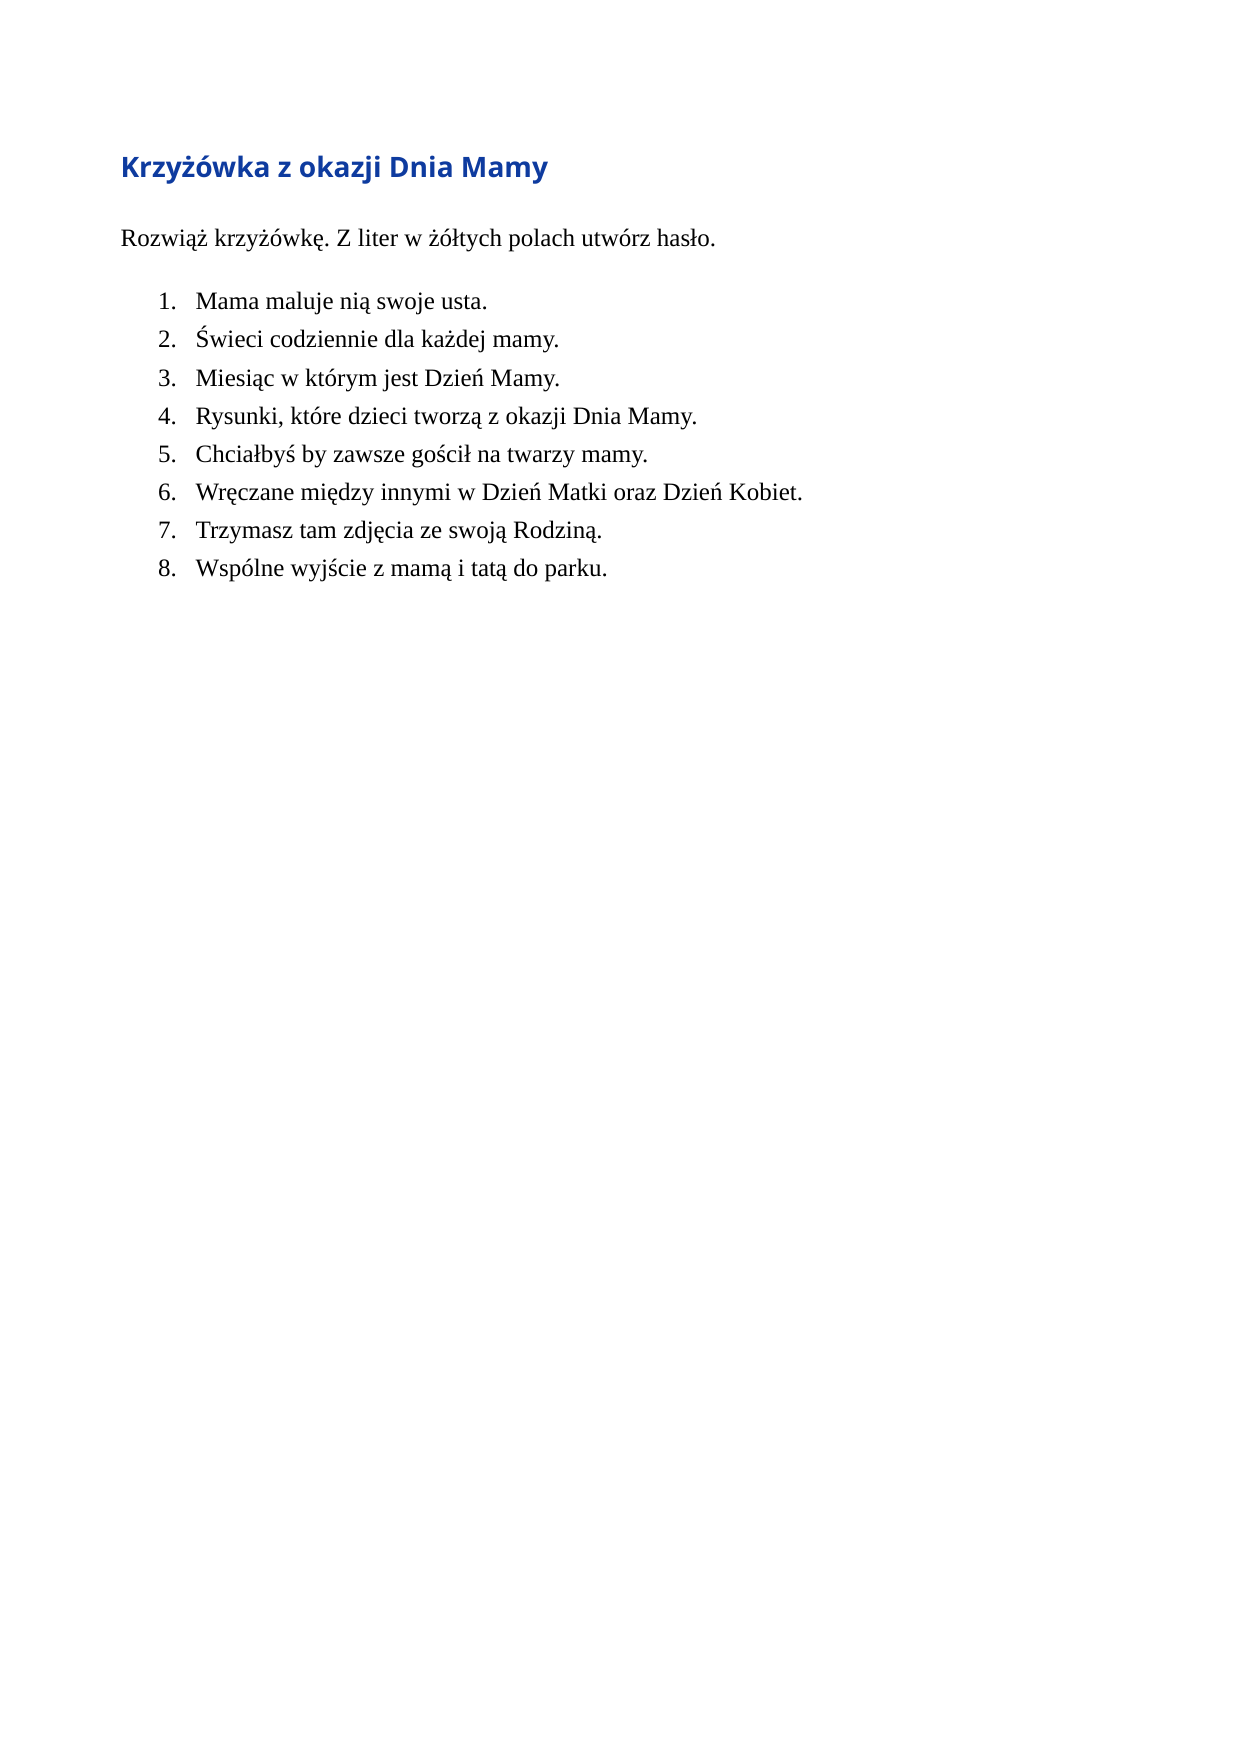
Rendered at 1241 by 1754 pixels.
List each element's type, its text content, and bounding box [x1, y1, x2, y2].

table_header Krzyżówka z okazji Dnia Mamy Rozwiąż krzyżówkę. Z liter w żółtych polach utwórz hasło. Mama maluje nią swoje usta. Świeci codziennie dla każdej mamy. Miesiąc w którym jest Dzień Mamy. Rysunki, które dzieci tworzą z okazji Dnia Mamy. Chciałbyś by zawsze gościł na twarzy mamy. Wręczane między innymi w Dzień Matki oraz Dzień Kobiet. Trzymasz tam zdjęcia ze swoją Rodziną. Wspólne wyjście z mamą i tatą do parku. [120, 147, 1240, 731]
